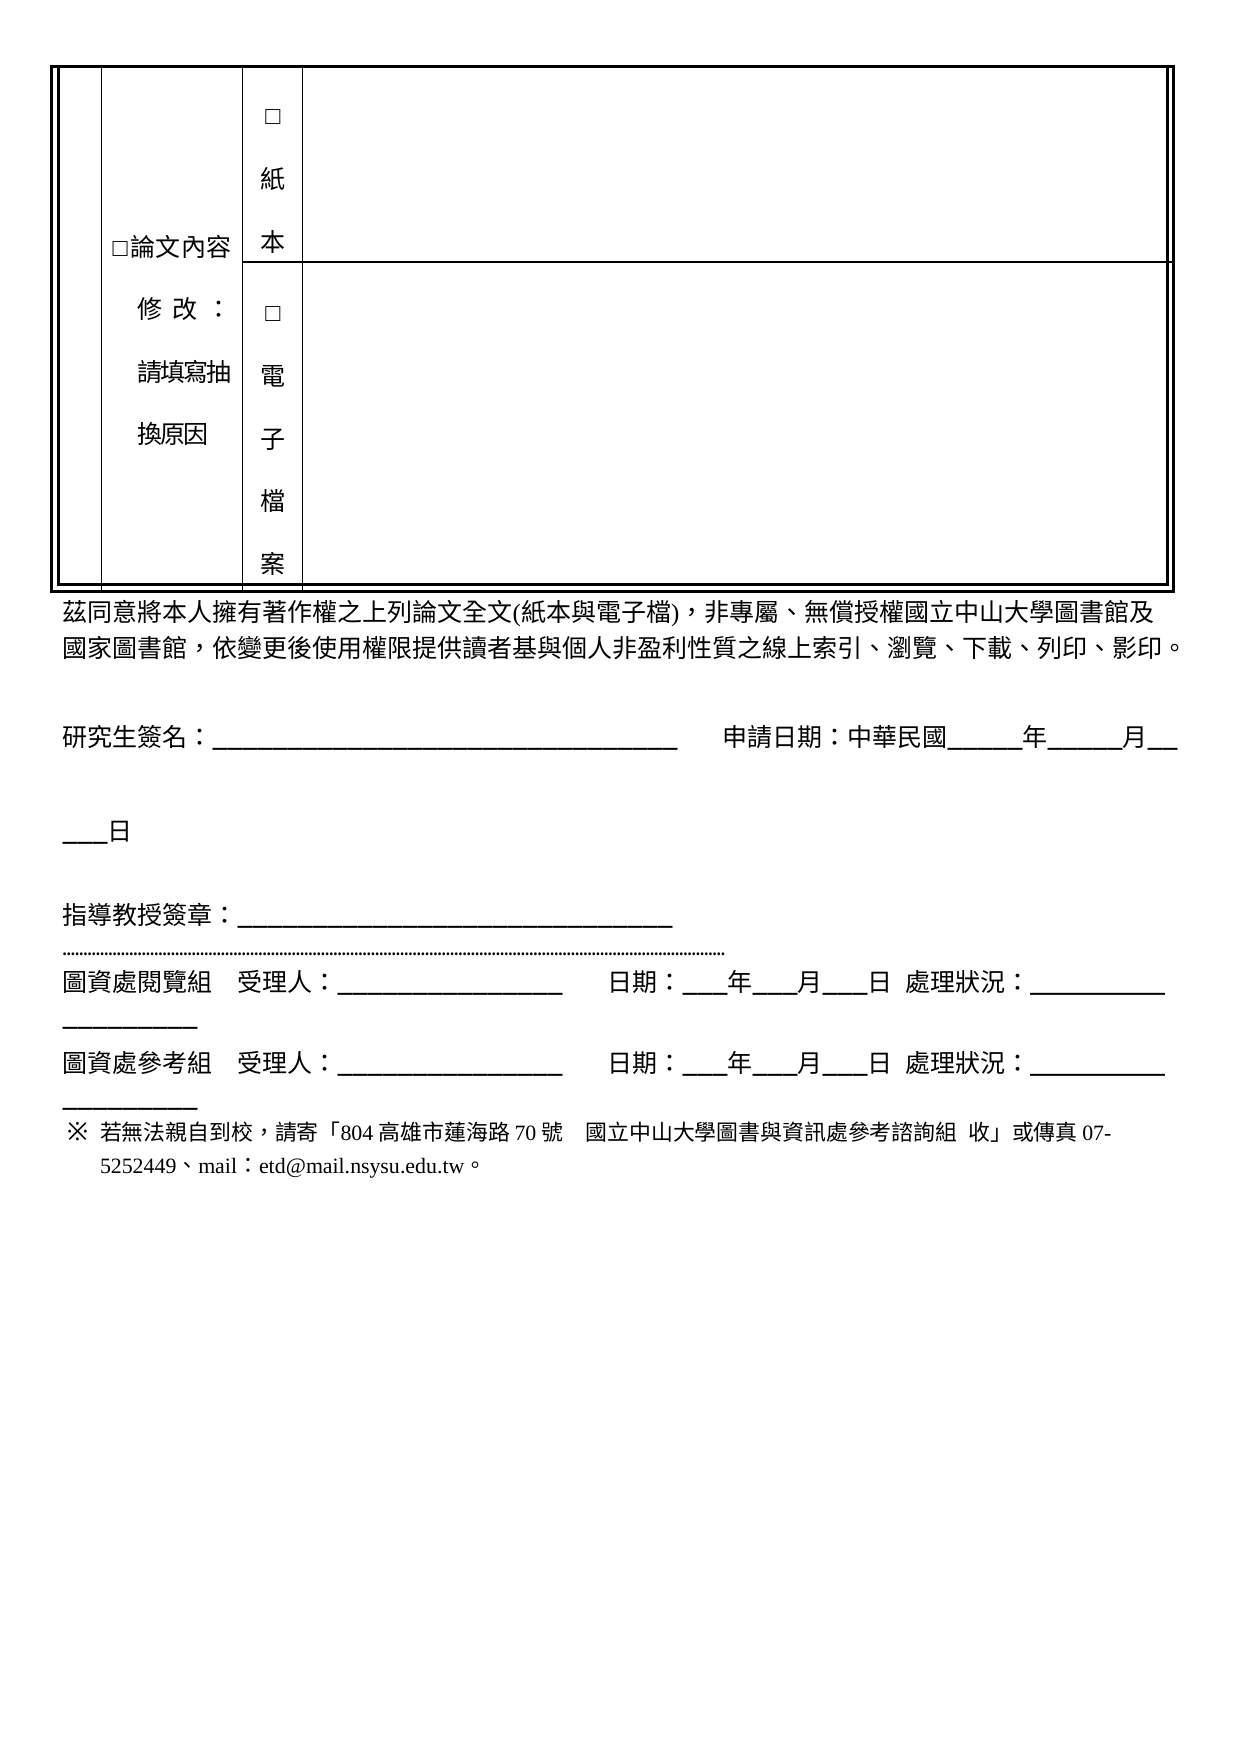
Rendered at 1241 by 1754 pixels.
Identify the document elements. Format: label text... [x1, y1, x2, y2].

table_cell □電子檔案 [243, 263, 302, 583]
table_cell □紙本 [243, 68, 302, 261]
table_cell 請勾選變更項目 [60, 68, 101, 583]
text 圖資處閱覽組 受理人：_______________ 日期：___年___月___日 處理狀況：__________________ [62, 962, 1178, 1032]
table_cell [303, 68, 1166, 261]
table_cell □論文內容修改： 請填寫抽換原因 [102, 68, 242, 583]
text 圖資處參考組 受理人：_______________ 日期：___年___月___日 處理狀況：__________________ [62, 1043, 1178, 1114]
table_cell [303, 263, 1166, 583]
list 若無法親自到校，請寄「804 高雄市蓮海路70 號 國立中山大學圖書與資訊處參考諮詢組 收」或傳真07-5252449、mail：etd@mail.nsysu.edu.tw。 [62, 1114, 1178, 1179]
text 茲同意將本人擁有著作權之上列論文全文(紙本與電子檔)，非專屬、無償授權國立中山大學圖書館及國家圖書館，依變更後使用權限提供讀者基與個人非盈利性質之線上索引、瀏覽、下載、列印、影印。 [62, 593, 1178, 665]
text 研究生簽名：_______________________________ 申請日期：中華民國_____年_____月_____日 [62, 694, 1178, 850]
text …………………………………………………………………………………………………………………………………………… [62, 931, 1178, 962]
text 指導教授簽章：_____________________________ [62, 899, 1178, 931]
